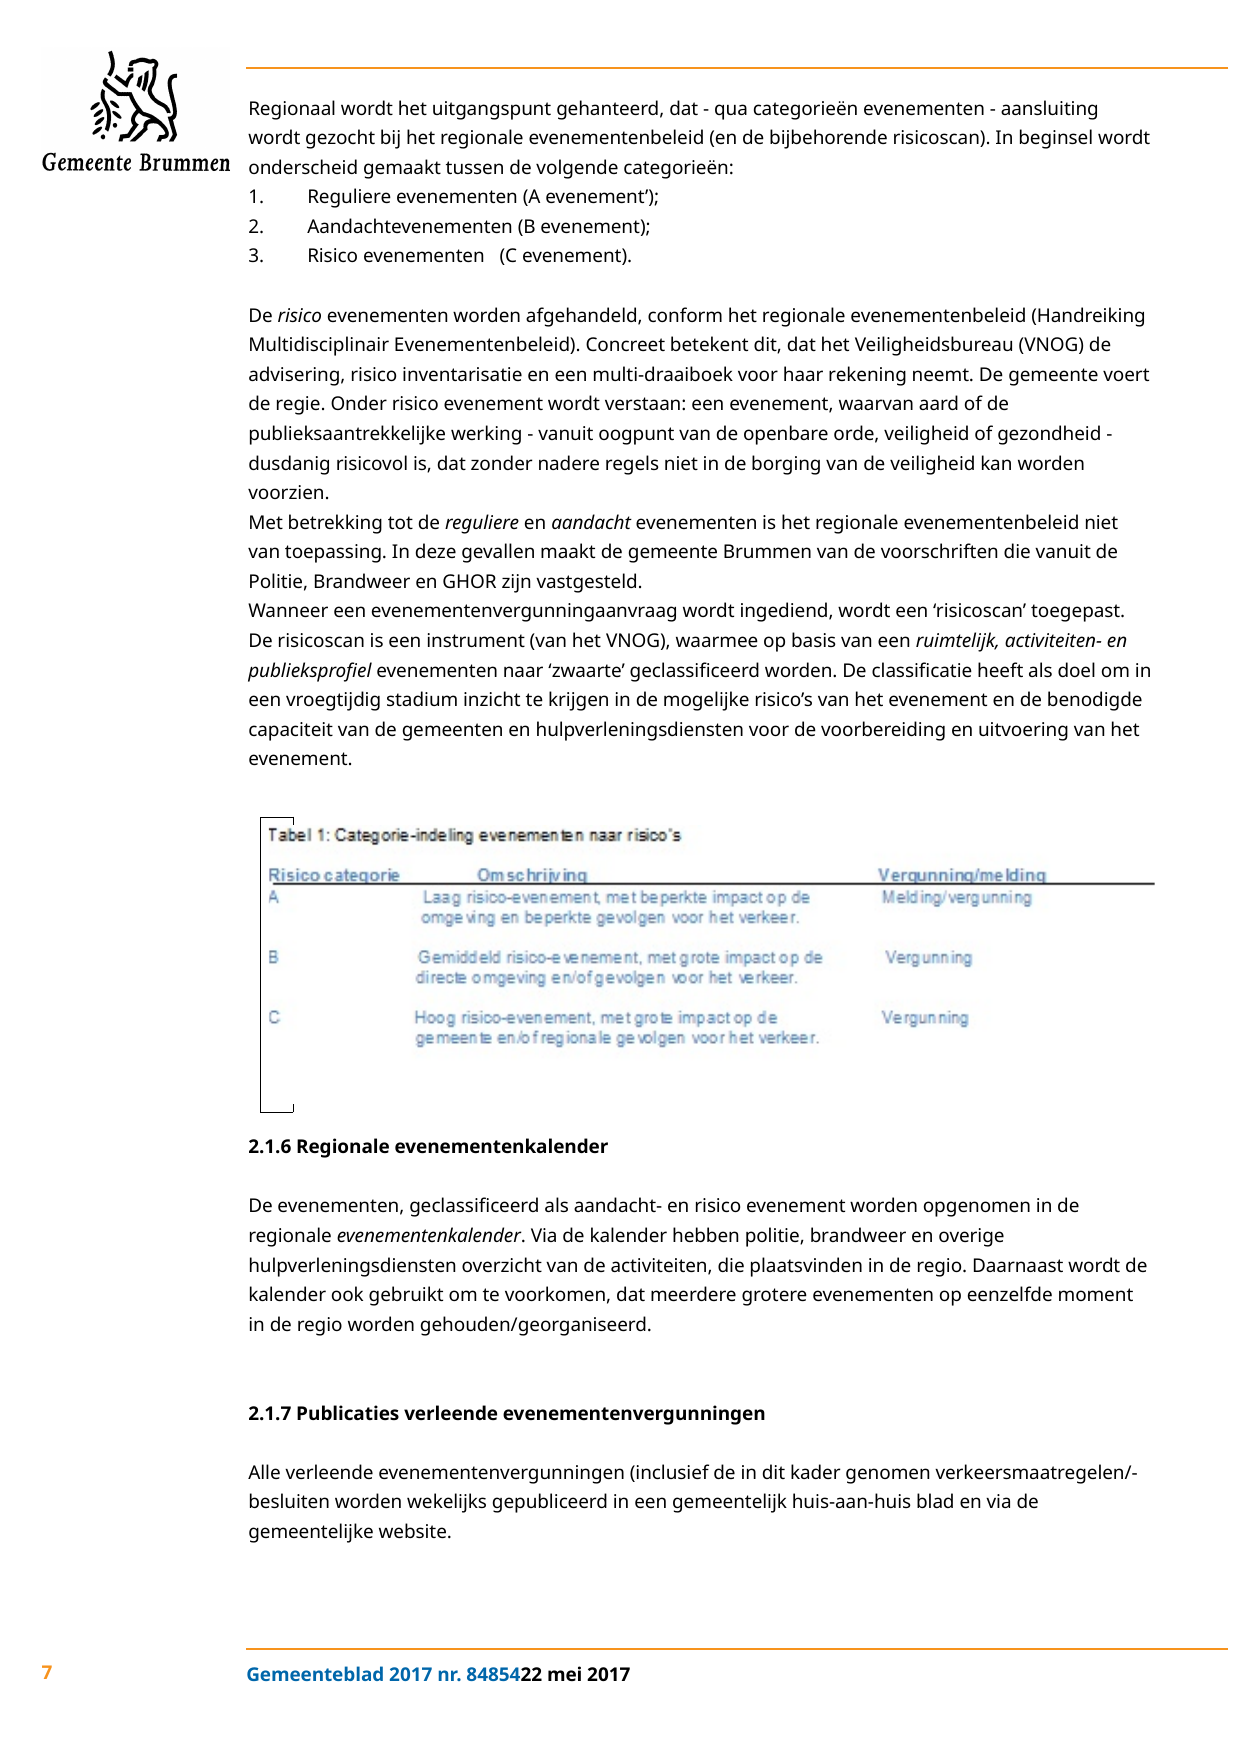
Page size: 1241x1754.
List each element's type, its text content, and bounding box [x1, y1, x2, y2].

text Alle verleende evenementenvergunningen (inclusief de in dit kader genomen verkeersmaatregelen/-besluiten worden wekelijks gepubliceerd in een gemeentelijk huis-aan-huis blad en via de gemeentelijke website. [248, 1459, 1152, 1544]
list Reguliere evenementen (A evenement’); [248, 183, 1152, 209]
text Wanneer een evenementenvergunningaanvraag wordt ingediend, wordt een ‘risicoscan’ toegepast. De risicoscan is een instrument (van het VNOG), waarmee op basis van een ruimtelijk, activiteiten- en publieksprofiel evenementen naar ‘zwaarte’ geclassificeerd worden. De classificatie heeft als doel om in een vroegtijdig stadium inzicht te krijgen in de mogelijke risico’s van het evenement en de benodigde capaciteit van de gemeenten en hulpverleningsdiensten voor de voorbereiding en uitvoering van het evenement. [248, 598, 1152, 771]
list Risico evenementen (C evenement). [248, 243, 1152, 268]
text 2.1.7 Publicaties verleende evenementenvergunningen [248, 1400, 1152, 1426]
picture [41, 47, 231, 172]
text De risico evenementen worden afgehandeld, conform het regionale evenementenbeleid (Handreiking Multidisciplinair Evenementenbeleid). Concreet betekent dit, dat het Veiligheidsbureau (VNOG) de advisering, risico inventarisatie en een multi-draaiboek voor haar rekening neemt. De gemeente voert de regie. Onder risico evenement wordt verstaan: een evenement, waarvan aard of de publieksaantrekkelijke werking - vanuit oogpunt van de openbare orde, veiligheid of gezondheid - dusdanig risicovol is, dat zonder nadere regels niet in de borging van de veiligheid kan worden voorzien. [248, 302, 1152, 505]
text De evenementen, geclassificeerd als aandacht- en risico evenement worden opgenomen in de regionale evenementenkalender. Via de kalender hebben politie, brandweer en overige hulpverleningsdiensten overzicht van de activiteiten, die plaatsvinden in de regio. Daarnaast wordt de kalender ook gebruikt om te voorkomen, dat meerdere grotere evenementen op eenzelfde moment in de regio worden gehouden/georganiseerd. [248, 1193, 1152, 1337]
text Regionaal wordt het uitgangspunt gehanteerd, dat - qua categorieën evenementen - aansluiting wordt gezocht bij het regionale evenementenbeleid (en de bijbehorende risicoscan). In beginsel wordt onderscheid gemaakt tussen de volgende categorieën: [248, 95, 1152, 180]
text 2.1.6 Regionale evenementenkalender [248, 1133, 1152, 1159]
picture [268, 825, 1155, 1104]
text Met betrekking tot de reguliere en aandacht evenementen is het regionale evenementenbeleid niet van toepassing. In deze gevallen maakt de gemeente Brummen van de voorschriften die vanuit de Politie, Brandweer en GHOR zijn vastgesteld. [248, 509, 1152, 594]
list Aandachtevenementen (B evenement); [248, 213, 1152, 239]
